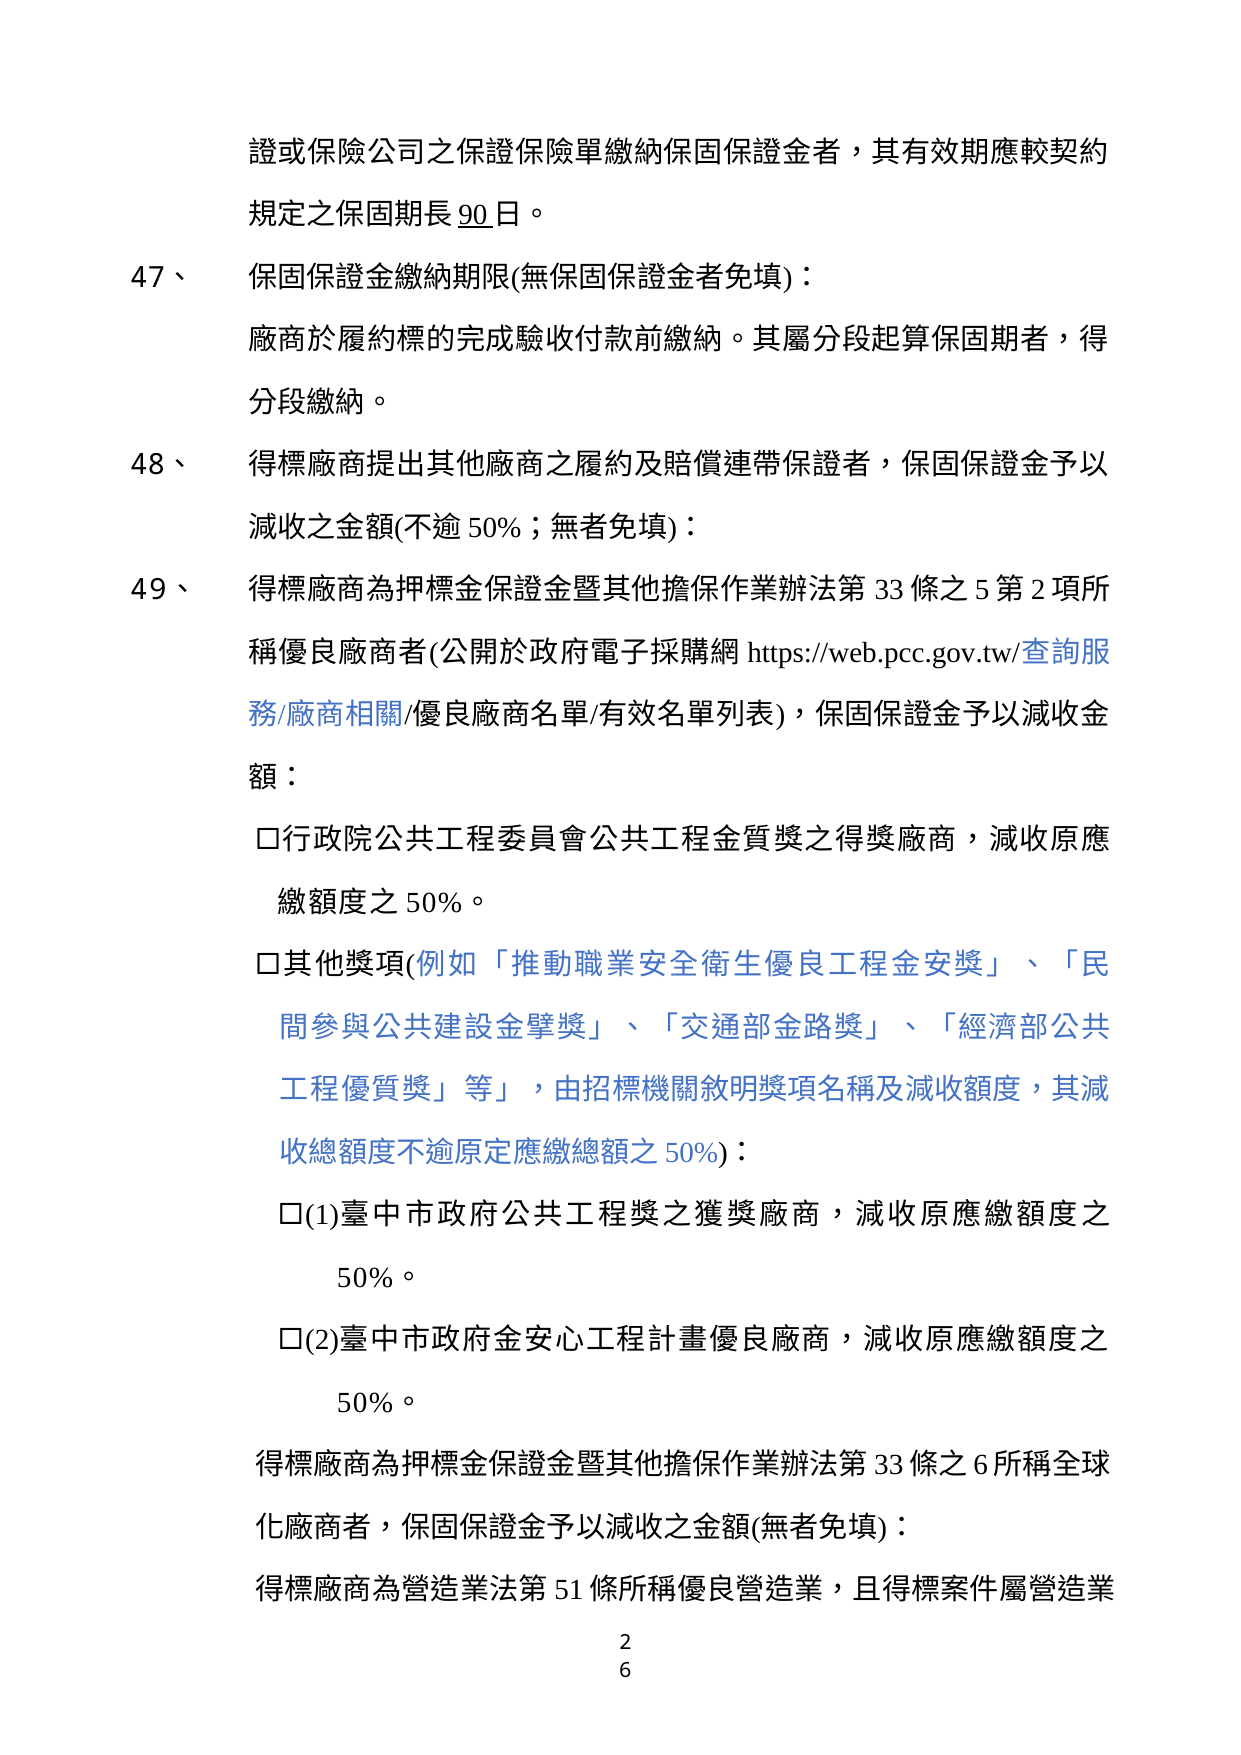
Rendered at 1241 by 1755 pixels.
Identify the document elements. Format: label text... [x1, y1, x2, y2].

list 得標廠商提出其他廠商之履約及賠償連帶保證者，保固保證金予以減收之金額(不逾50%；無者免填)： [130, 420, 1110, 545]
text 得標廠商為營造業法第51條所稱優良營造業，且得標案件屬營造業 [255, 1545, 1117, 1608]
text (1)臺中市政府公共工程獎之獲獎廠商，減收原應繳額度之50%。 [278, 1170, 1110, 1295]
text (2)臺中市政府金安心工程計畫優良廠商，減收原應繳額度之50%。 [278, 1295, 1110, 1420]
text 其他獎項(例如「推動職業安全衛生優良工程金安獎」、「民間參與公共建設金擘獎」、「交通部金路獎」、「經濟部公共工程優質獎」等」，由招標機關敘明獎項名稱及減收額度，其減收總額度不逾原定應繳總額之50%)： [255, 920, 1110, 1170]
list 得標廠商為押標金保證金暨其他擔保作業辦法第33條之5第2項所稱優良廠商者(公開於政府電子採購網https://web.pcc.gov.tw/查詢服務/廠商相關/優良廠商名單/有效名單列表)，保固保證金予以減收金額： [130, 545, 1110, 795]
text 行政院公共工程委員會公共工程金質獎之得獎廠商，減收原應繳額度之50%。 [255, 795, 1110, 920]
list 保固保證金繳納期限(無保固保證金者免填)： [130, 233, 1110, 295]
text 廠商於履約標的完成驗收付款前繳納。其屬分段起算保固期者，得分段繳納。 [248, 295, 1110, 420]
text 證或保險公司之保證保險單繳納保固保證金者，其有效期應較契約規定之保固期長90日。 [248, 108, 1110, 233]
text 得標廠商為押標金保證金暨其他擔保作業辦法第33條之6所稱全球化廠商者，保固保證金予以減收之金額(無者免填)： [255, 1420, 1110, 1545]
